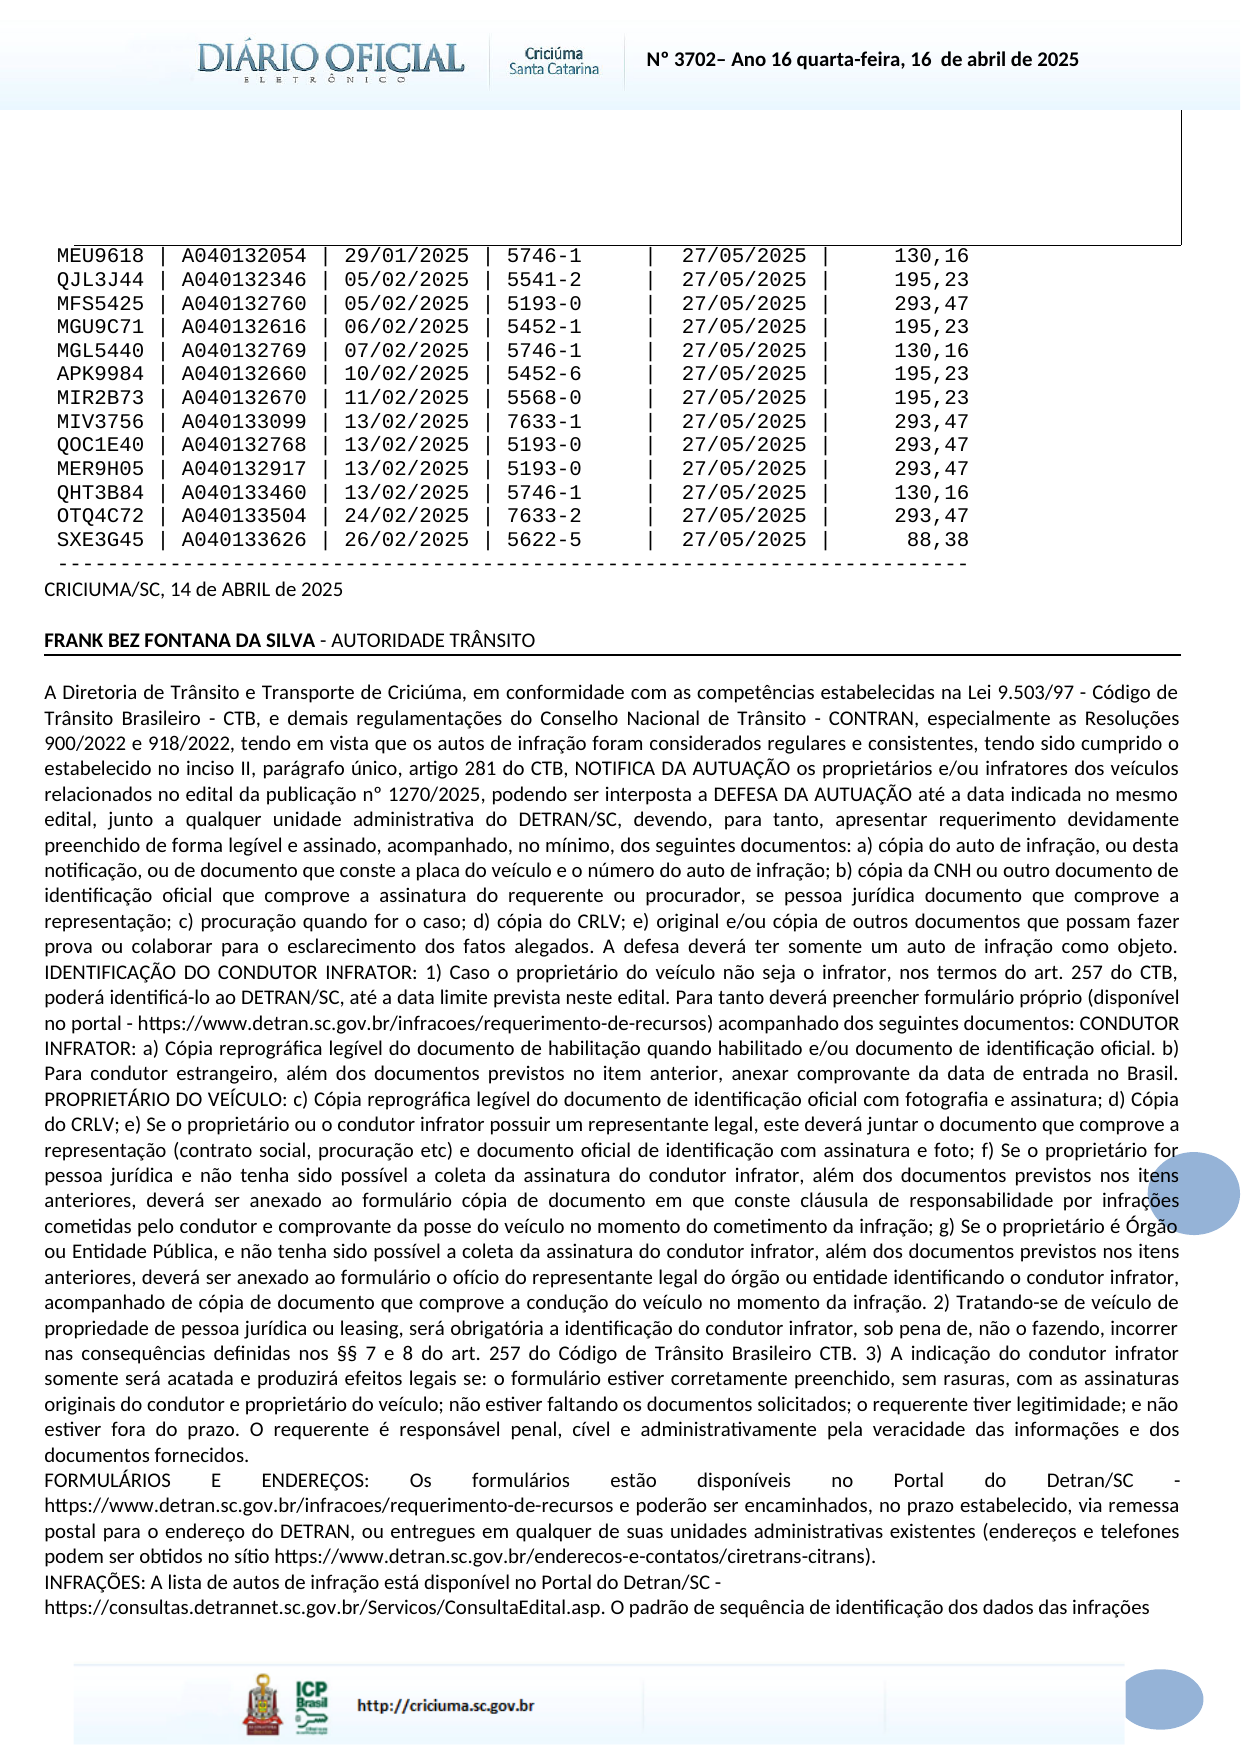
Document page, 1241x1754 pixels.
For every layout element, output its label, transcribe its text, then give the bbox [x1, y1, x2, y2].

text APK9984 | A040132660 | 10/02/2025 | 5452-6 | 27/05/2025 | 195,23 [44, 363, 1181, 387]
text MIR2B73 | A040132670 | 11/02/2025 | 5568-0 | 27/05/2025 | 195,23 [44, 387, 1181, 411]
text FRANK BEZ FONTANA DA SILVA - AUTORIDADE TRÂNSITO [44, 627, 1181, 654]
text ------------------------------------------------------------------------- [44, 553, 1181, 576]
text INFRAÇÕES: A lista de autos de infração está disponível no Portal do Detran/SC - https://consultas.detrannet.sc.gov.br/Servicos/ConsultaEdital.asp. O padrão de sequência de identificação dos dados das infrações [44, 1569, 1181, 1620]
text MGU9C71 | A040132616 | 06/02/2025 | 5452-1 | 27/05/2025 | 195,23 [44, 316, 1181, 340]
text MER9H05 | A040132917 | 13/02/2025 | 5193-0 | 27/05/2025 | 293,47 [44, 458, 1181, 482]
text MIV3756 | A040133099 | 13/02/2025 | 7633-1 | 27/05/2025 | 293,47 [44, 411, 1181, 434]
text A Diretoria de Trânsito e Transporte de Criciúma, em conformidade com as competências estabelecidas na Lei 9.503/97 - Código de Trânsito Brasileiro - CTB, e demais regulamentações do Conselho Nacional de Trânsito - CONTRAN, especialmente as Resoluções 900/2022 e 918/2022, tendo em vista que os autos de infração foram considerados regulares e consistentes, tendo sido cumprido o estabelecido no inciso II, parágrafo único, artigo 281 do CTB, NOTIFICA DA AUTUAÇÃO os proprietários e/ou infratores dos veículos relacionados no edital da publicação nº 1270/2025, podendo ser interposta a DEFESA DA AUTUAÇÃO até a data indicada no mesmo edital, junto a qualquer unidade administrativa do DETRAN/SC, devendo, para tanto, apresentar requerimento devidamente preenchido de forma legível e assinado, acompanhado, no mínimo, dos seguintes documentos: a) cópia do auto de infração, ou desta notificação, ou de documento que conste a placa do veículo e o número do auto de infração; b) cópia da CNH ou outro documento de identificação oficial que comprove a assinatura do requerente ou procurador, se pessoa jurídica documento que comprove a representação; c) procuração quando for o caso; d) cópia do CRLV; e) original e/ou cópia de outros documentos que possam fazer prova ou colaborar para o esclarecimento dos fatos alegados. A defesa deverá ter somente um auto de infração como objeto. IDENTIFICAÇÃO DO CONDUTOR INFRATOR: 1) Caso o proprietário do veículo não seja o infrator, nos termos do art. 257 do CTB, poderá identificá-lo ao DETRAN/SC, até a data limite prevista neste edital. Para tanto deverá preencher formulário próprio (disponível no portal - https://www.detran.sc.gov.br/infracoes/requerimento-de-recursos) acompanhado dos seguintes documentos: CONDUTOR INFRATOR: a) Cópia reprográfica legível do documento de habilitação quando habilitado e/ou documento de identificação oficial. b) Para condutor estrangeiro, além dos documentos previstos no item anterior, anexar comprovante da data de entrada no Brasil. PROPRIETÁRIO DO VEÍCULO: c) Cópia reprográfica legível do documento de identificação oficial com fotografia e assinatura; d) Cópia do CRLV; e) Se o proprietário ou o condutor infrator possuir um representante legal, este deverá juntar o documento que comprove a representação (contrato social, procuração etc) e documento oficial de identificação com assinatura e foto; f) Se o proprietário for pessoa jurídica e não tenha sido possível a coleta da assinatura do condutor infrator, além dos documentos previstos nos itens anteriores, deverá ser anexado ao formulário cópia de documento em que conste cláusula de responsabilidade por infrações cometidas pelo condutor e comprovante da posse do veículo no momento do cometimento da infração; g) Se o proprietário é Órgão ou Entidade Pública, e não tenha sido possível a coleta da assinatura do condutor infrator, além dos documentos previstos nos itens anteriores, deverá ser anexado ao formulário o ofício do representante legal do órgão ou entidade identificando o condutor infrator, acompanhado de cópia de documento que comprove a condução do veículo no momento da infração. 2) Tratando-se de veículo de propriedade de pessoa jurídica ou leasing, será obrigatória a identificação do condutor infrator, sob pena de, não o fazendo, incorrer nas consequências definidas nos §§ 7 e 8 do art. 257 do Código de Trânsito Brasileiro CTB. 3) A indicação do condutor infrator somente será acatada e produzirá efeitos legais se: o formulário estiver corretamente preenchido, sem rasuras, com as assinaturas originais do condutor e proprietário do veículo; não estiver faltando os documentos solicitados; o requerente tiver legitimidade; e não estiver fora do prazo. O requerente é responsável penal, cível e administrativamente pela veracidade das informações e dos documentos fornecidos. [44, 679, 1181, 1467]
text QHT3B84 | A040133460 | 13/02/2025 | 5746-1 | 27/05/2025 | 130,16 [44, 482, 1181, 505]
text CRICIUMA/SC, 14 de ABRIL de 2025 [44, 576, 1181, 602]
text SXE3G45 | A040133626 | 26/02/2025 | 5622-5 | 27/05/2025 | 88,38 [44, 529, 1181, 553]
text MGL5440 | A040132769 | 07/02/2025 | 5746-1 | 27/05/2025 | 130,16 [44, 340, 1181, 363]
text QJL3J44 | A040132346 | 05/02/2025 | 5541-2 | 27/05/2025 | 195,23 [44, 269, 1181, 292]
text MFS5425 | A040132760 | 05/02/2025 | 5193-0 | 27/05/2025 | 293,47 [44, 292, 1181, 316]
text QOC1E40 | A040132768 | 13/02/2025 | 5193-0 | 27/05/2025 | 293,47 [44, 434, 1181, 458]
text OTQ4C72 | A040133504 | 24/02/2025 | 7633-2 | 27/05/2025 | 293,47 [44, 505, 1181, 529]
text FORMULÁRIOS E ENDEREÇOS: Os formulários estão disponíveis no Portal do Detran/SC - https://www.detran.sc.gov.br/infracoes/requerimento-de-recursos e poderão ser encaminhados, no prazo estabelecido, via remessa postal para o endereço do DETRAN, ou entregues em qualquer de suas unidades administrativas existentes (endereços e telefones podem ser obtidos no sítio https://www.detran.sc.gov.br/enderecos-e-contatos/ciretrans-citrans). [44, 1467, 1181, 1569]
text MEU9618 | A040132054 | 29/01/2025 | 5746-1 | 27/05/2025 | 130,16 [44, 245, 1181, 269]
